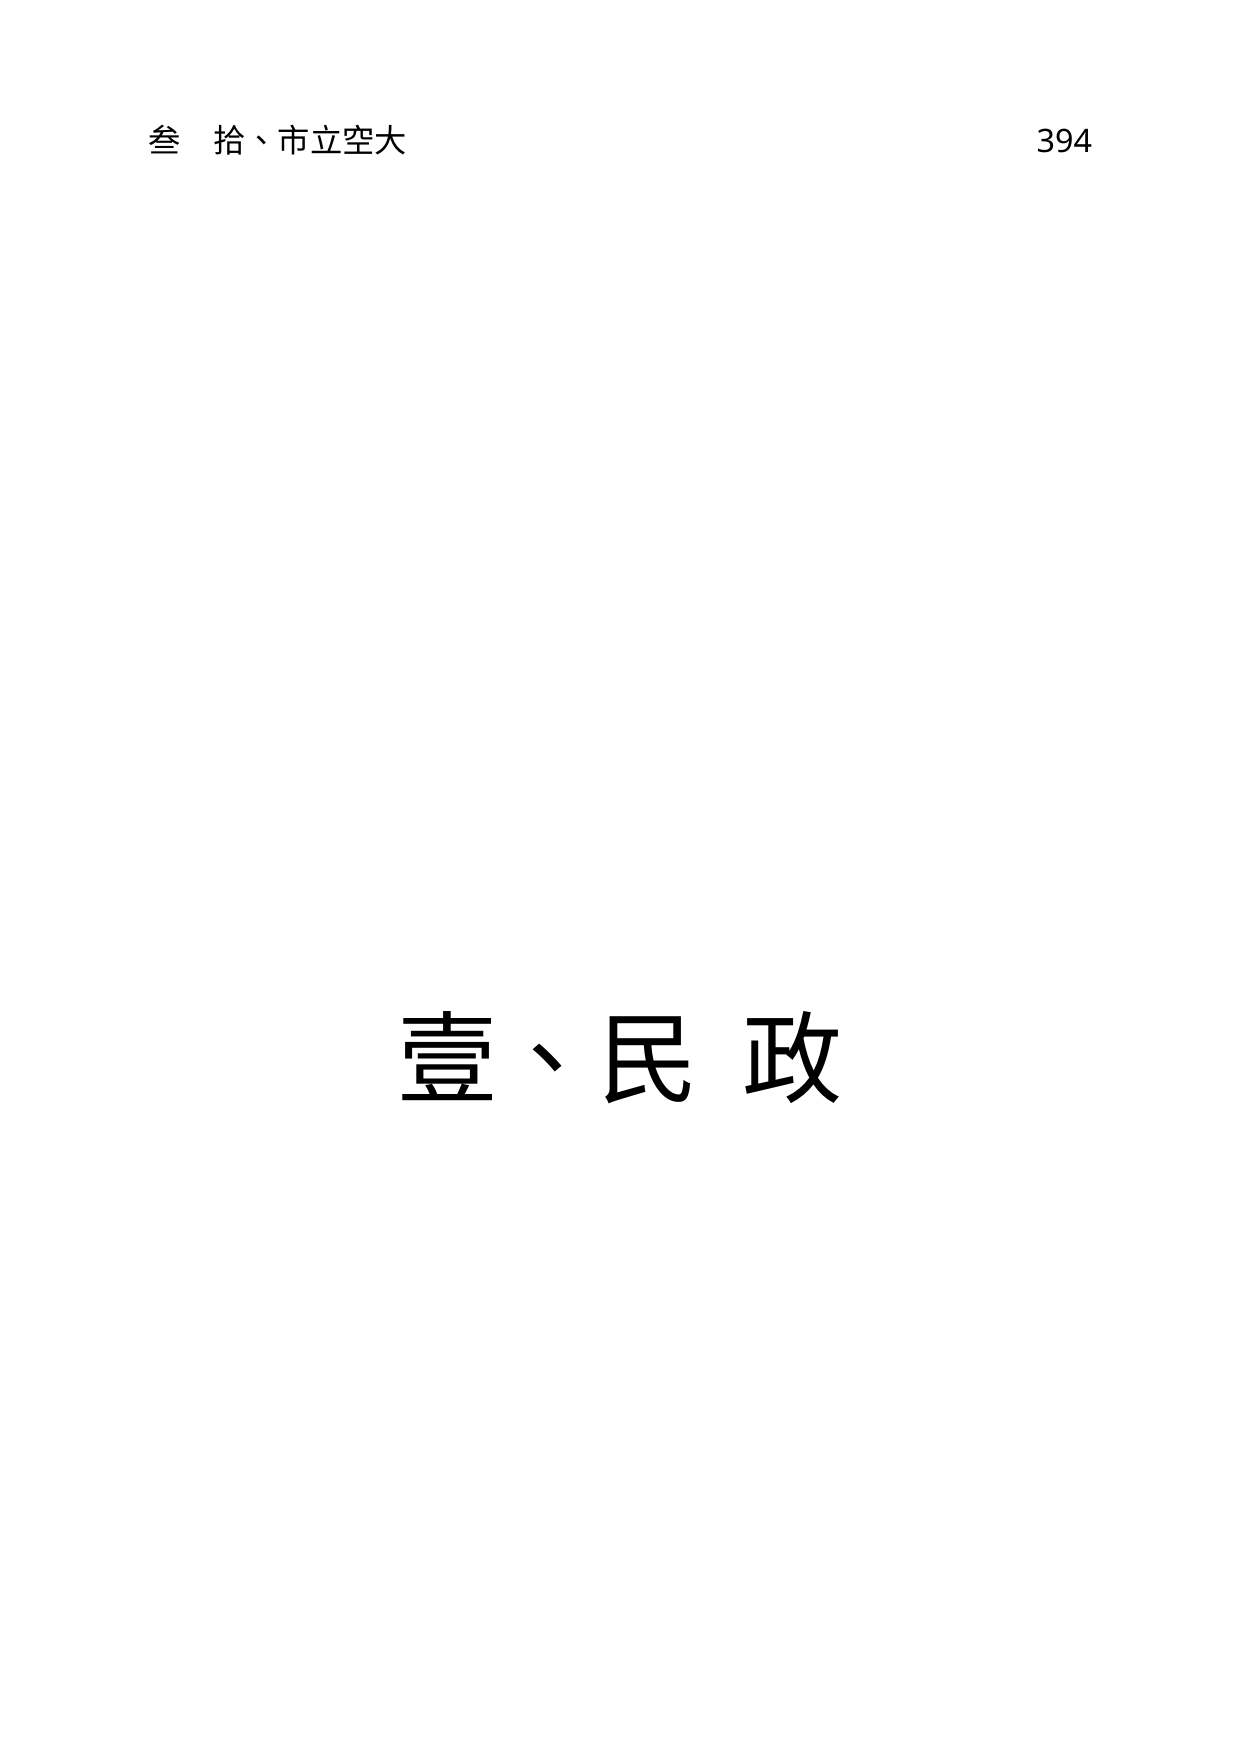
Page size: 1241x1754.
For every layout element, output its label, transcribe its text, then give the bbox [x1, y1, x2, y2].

list 民 政 [148, 979, 1092, 1124]
text 叁 拾、市立空大 394 [148, 115, 1092, 162]
